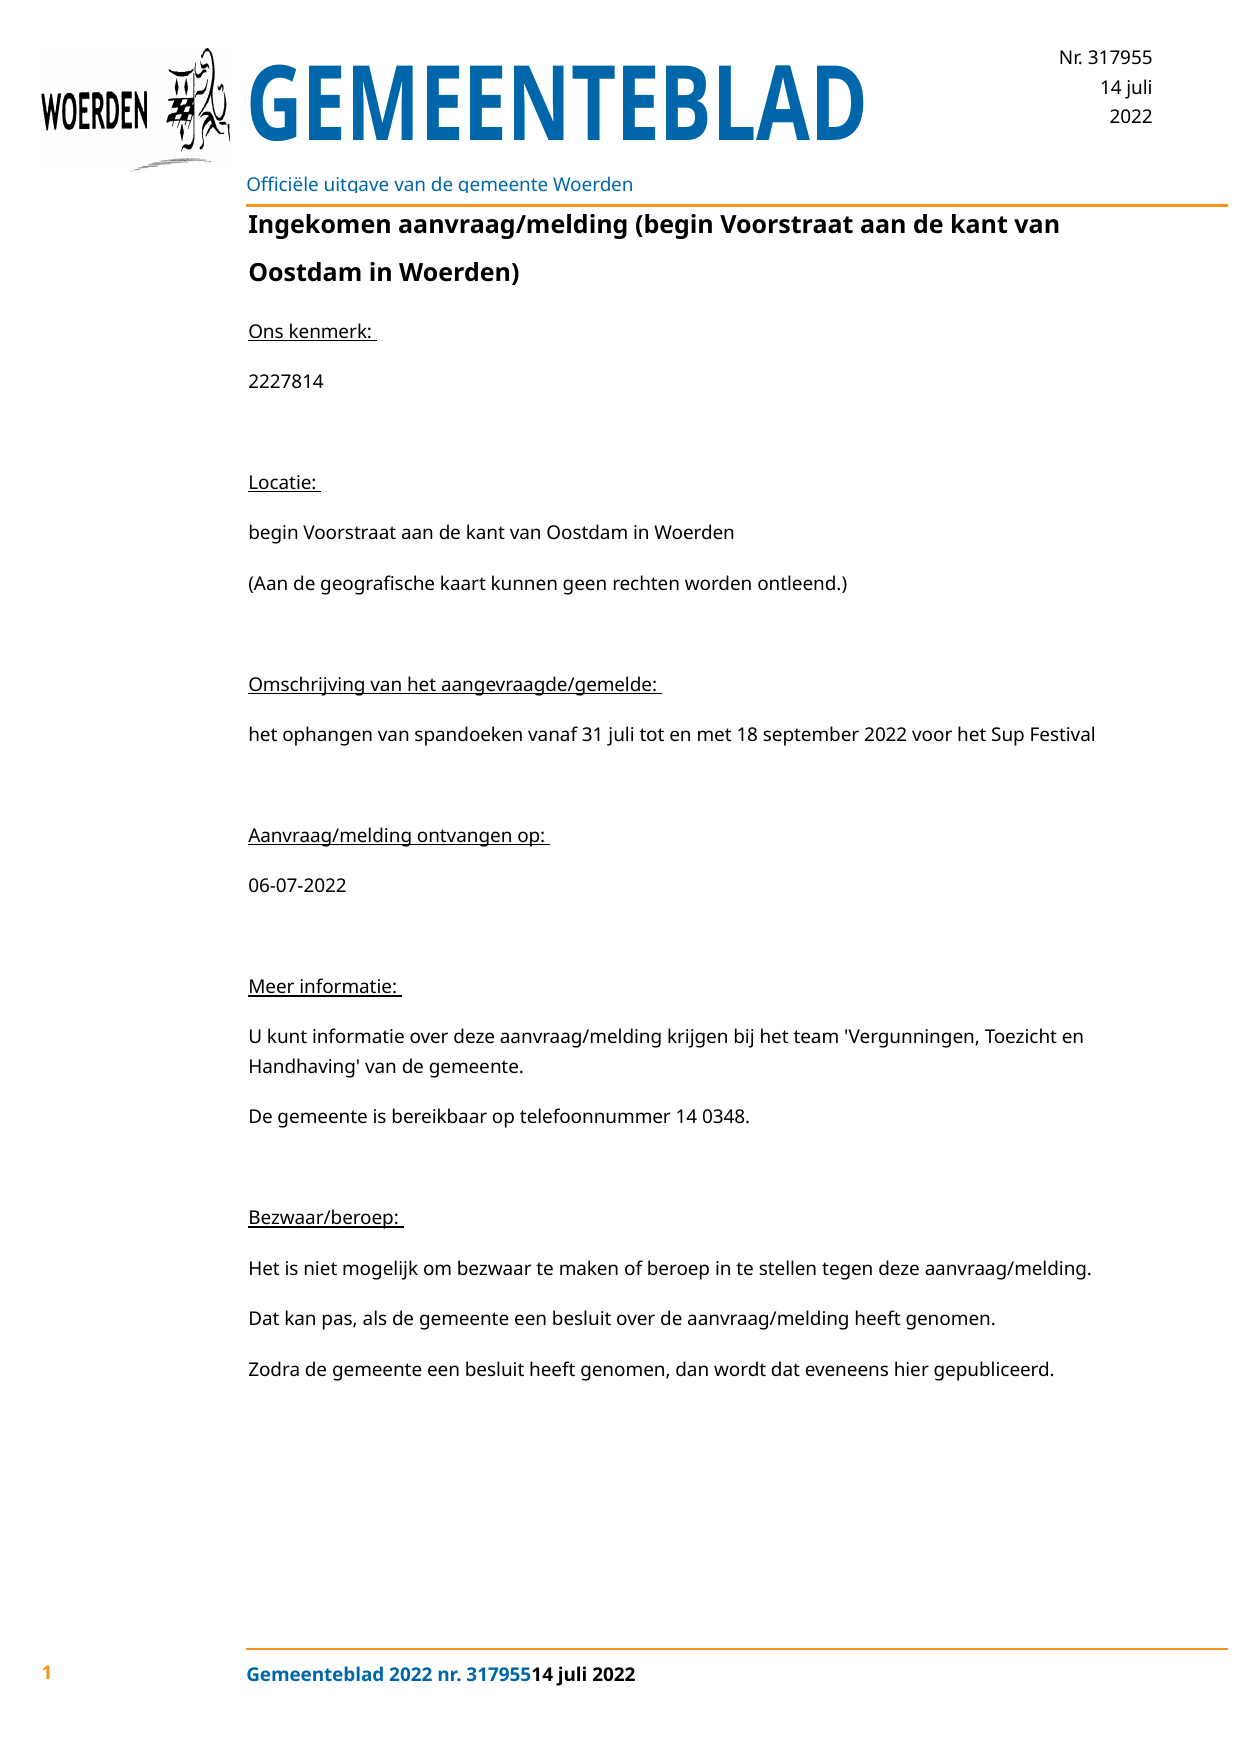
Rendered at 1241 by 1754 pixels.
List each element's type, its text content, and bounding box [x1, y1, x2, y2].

text Locatie: [248, 469, 1152, 495]
text Meer informatie: [248, 973, 1152, 999]
text Zodra de gemeente een besluit heeft genomen, dan wordt dat eveneens hier gepubliceerd. [248, 1356, 1152, 1382]
text het ophangen van spandoeken vanaf 31 juli tot en met 18 september 2022 voor het Sup Festival [248, 721, 1152, 747]
picture [41, 47, 231, 172]
text Ingekomen aanvraag/melding (begin Voorstraat aan de kant van Oostdam in Woerden) [248, 207, 1152, 288]
text begin Voorstraat aan de kant van Oostdam in Woerden [248, 519, 1152, 545]
text Dat kan pas, als de gemeente een besluit over de aanvraag/melding heeft genomen. [248, 1305, 1152, 1331]
text Het is niet mogelijk om bezwaar te maken of beroep in te stellen tegen deze aanvraag/melding. [248, 1255, 1152, 1281]
text Ons kenmerk: [248, 318, 1152, 344]
text U kunt informatie over deze aanvraag/melding krijgen bij het team 'Vergunningen, Toezicht en Handhaving' van de gemeente. [248, 1024, 1152, 1079]
text Omschrijving van het aangevraagde/gemelde: [248, 671, 1152, 697]
text (Aan de geografische kaart kunnen geen rechten worden ontleend.) [248, 570, 1152, 596]
text Bezwaar/beroep: [248, 1204, 1152, 1230]
text Aanvraag/melding ontvangen op: [248, 822, 1152, 848]
text 2227814 [248, 368, 1152, 394]
text De gemeente is bereikbaar op telefoonnummer 14 0348. [248, 1104, 1152, 1129]
text 06-07-2022 [248, 872, 1152, 898]
